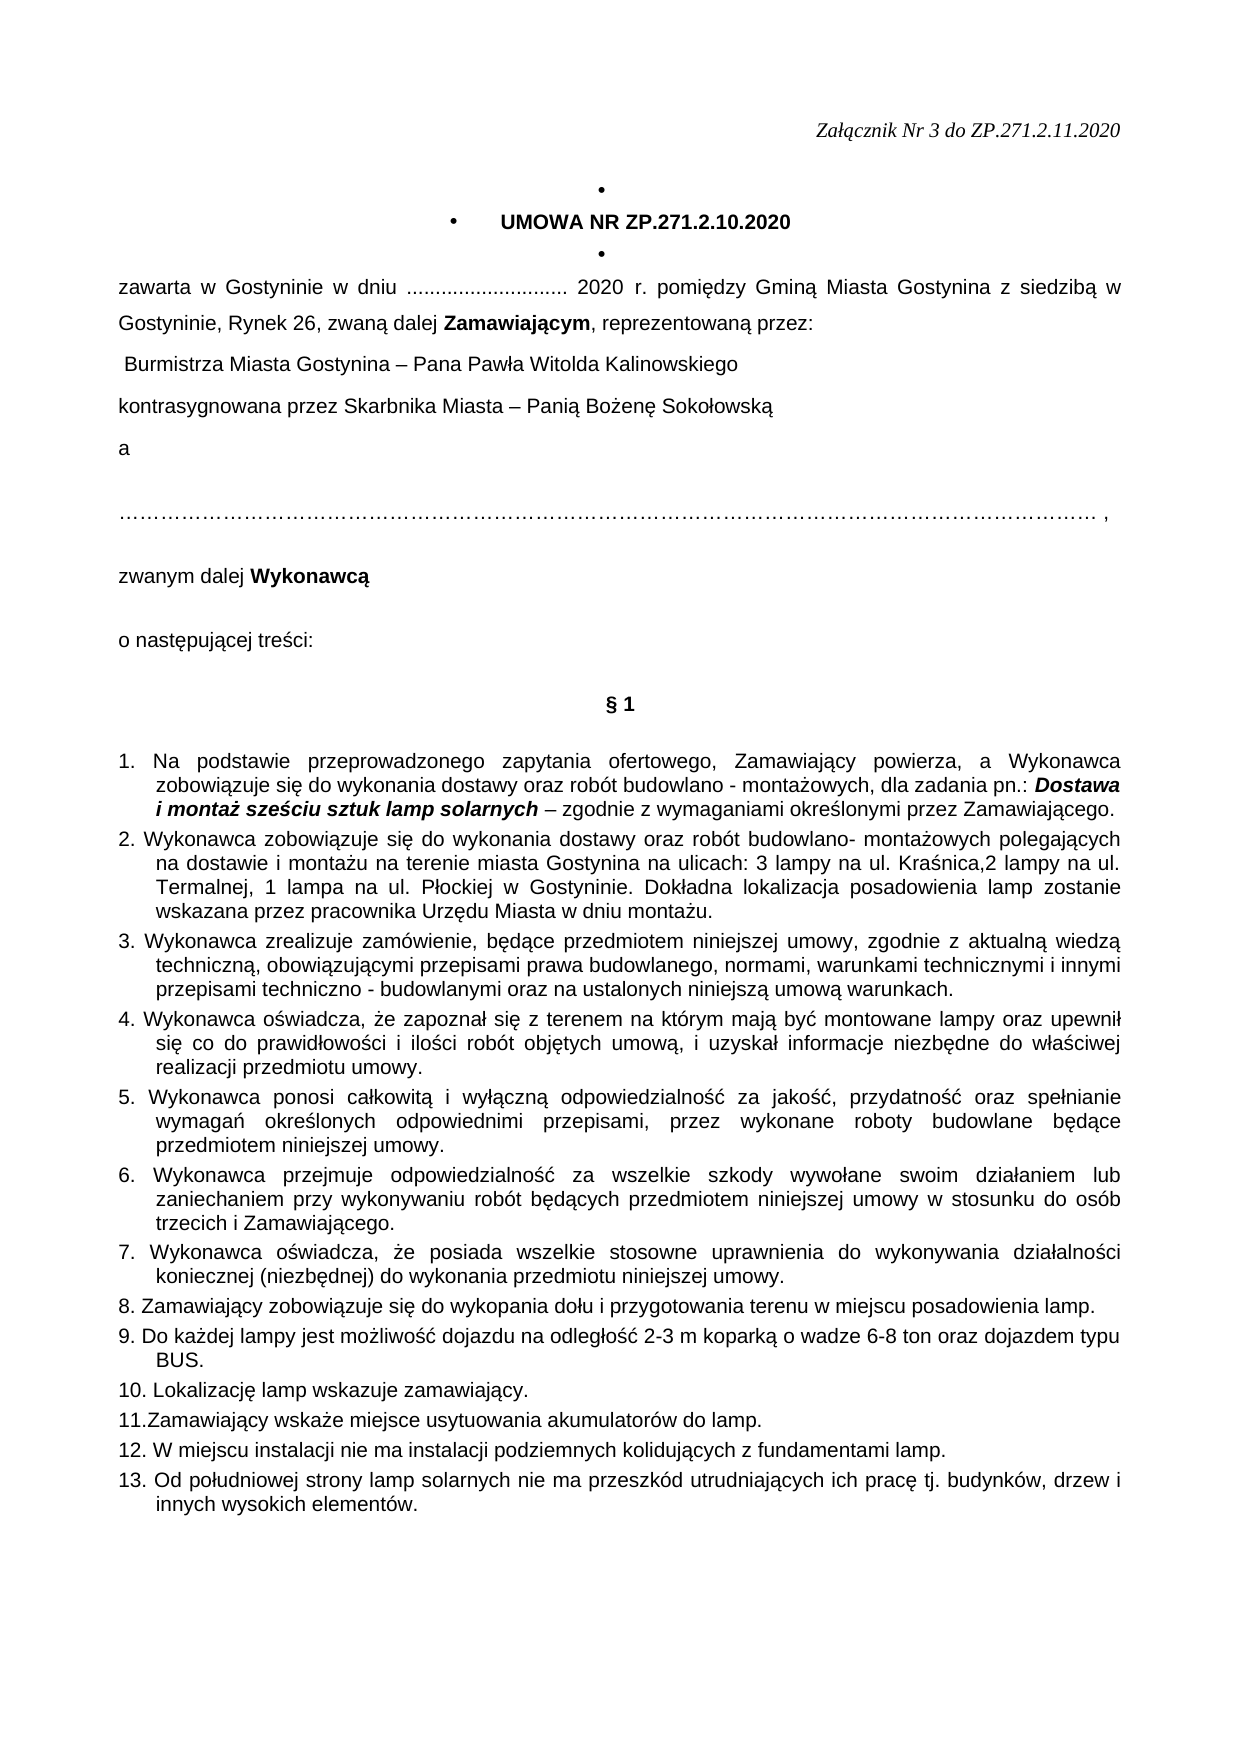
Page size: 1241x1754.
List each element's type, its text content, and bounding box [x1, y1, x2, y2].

text Załącznik Nr 3 do ZP.271.2.11.2020 [118, 118, 1122, 142]
text 5. Wykonawca ponosi całkowitą i wyłączną odpowiedzialność za jakość, przydatność oraz spełnianie wymagań określonych odpowiednimi przepisami, przez wykonane roboty budowlane będące przedmiotem niniejszej umowy. [118, 1084, 1122, 1156]
text o następującej treści: [118, 628, 1122, 652]
text 11.Zamawiający wskaże miejsce usytuowania akumulatorów do lamp. [118, 1408, 1122, 1432]
text kontrasygnowana przez Skarbnika Miasta – Panią Bożenę Sokołowską [118, 394, 1122, 418]
text 3. Wykonawca zrealizuje zamówienie, będące przedmiotem niniejszej umowy, zgodnie z aktualną wiedzą techniczną, obowiązującymi przepisami prawa budowlanego, normami, warunkami technicznymi i innymi przepisami techniczno - budowlanymi oraz na ustalonych niniejszą umową warunkach. [118, 929, 1122, 1001]
text …………………………………………………………………………………………………………………………… , [118, 500, 1122, 524]
text 13. Od południowej strony lamp solarnych nie ma przeszkód utrudniających ich pracę tj. budynków, drzew i innych wysokich elementów. [118, 1467, 1122, 1515]
text 1. Na podstawie przeprowadzonego zapytania ofertowego, Zamawiający powierza, a Wykonawca zobowiązuje się do wykonania dostawy oraz robót budowlano - montażowych, dla zadania pn.: Dostawa i montaż sześciu sztuk lamp solarnych – zgodnie z wymaganiami określonymi przez Zamawiającego. [118, 749, 1122, 821]
text 8. Zamawiający zobowiązuje się do wykopania dołu i przygotowania terenu w miejscu posadowienia lamp. [118, 1294, 1122, 1318]
text 7. Wykonawca oświadcza, że posiada wszelkie stosowne uprawnienia do wykonywania działalności koniecznej (niezbędnej) do wykonania przedmiotu niniejszej umowy. [118, 1240, 1122, 1288]
text 10. Lokalizację lamp wskazuje zamawiający. [118, 1378, 1122, 1402]
text 6. Wykonawca przejmuje odpowiedzialność za wszelkie szkody wywołane swoim działaniem lub zaniechaniem przy wykonywaniu robót będących przedmiotem niniejszej umowy w stosunku do osób trzecich i Zamawiającego. [118, 1162, 1122, 1234]
text 12. W miejscu instalacji nie ma instalacji podziemnych kolidujących z fundamentami lamp. [118, 1438, 1122, 1462]
text a [118, 436, 1122, 460]
text § 1 [118, 691, 1122, 715]
list UMOWA NR ZP.271.2.10.2020 [118, 210, 1122, 234]
text 2. Wykonawca zobowiązuje się do wykonania dostawy oraz robót budowlano- montażowych polegających na dostawie i montażu na terenie miasta Gostynina na ulicach: 3 lampy na ul. Kraśnica,2 lampy na ul. Termalnej, 1 lampa na ul. Płockiej w Gostyninie. Dokładna lokalizacja posadowienia lamp zostanie wskazana przez pracownika Urzędu Miasta w dniu montażu. [118, 827, 1122, 923]
text Burmistrza Miasta Gostynina – Pana Pawła Witolda Kalinowskiego [118, 352, 1122, 376]
text 9. Do każdej lampy jest możliwość dojazdu na odległość 2-3 m koparką o wadze 6-8 ton oraz dojazdem typu BUS. [118, 1324, 1122, 1372]
text zawarta w Gostyninie w dniu ............................ 2020 r. pomiędzy Gminą Miasta Gostynina z siedzibą w Gostyninie, Rynek 26, zwaną dalej Zamawiającym, reprezentowaną przez: [118, 274, 1122, 334]
text 4. Wykonawca oświadcza, że zapoznał się z terenem na którym mają być montowane lampy oraz upewnił się co do prawidłowości i ilości robót objętych umową, i uzyskał informacje niezbędne do właściwej realizacji przedmiotu umowy. [118, 1007, 1122, 1079]
text zwanym dalej Wykonawcą [118, 564, 1122, 588]
